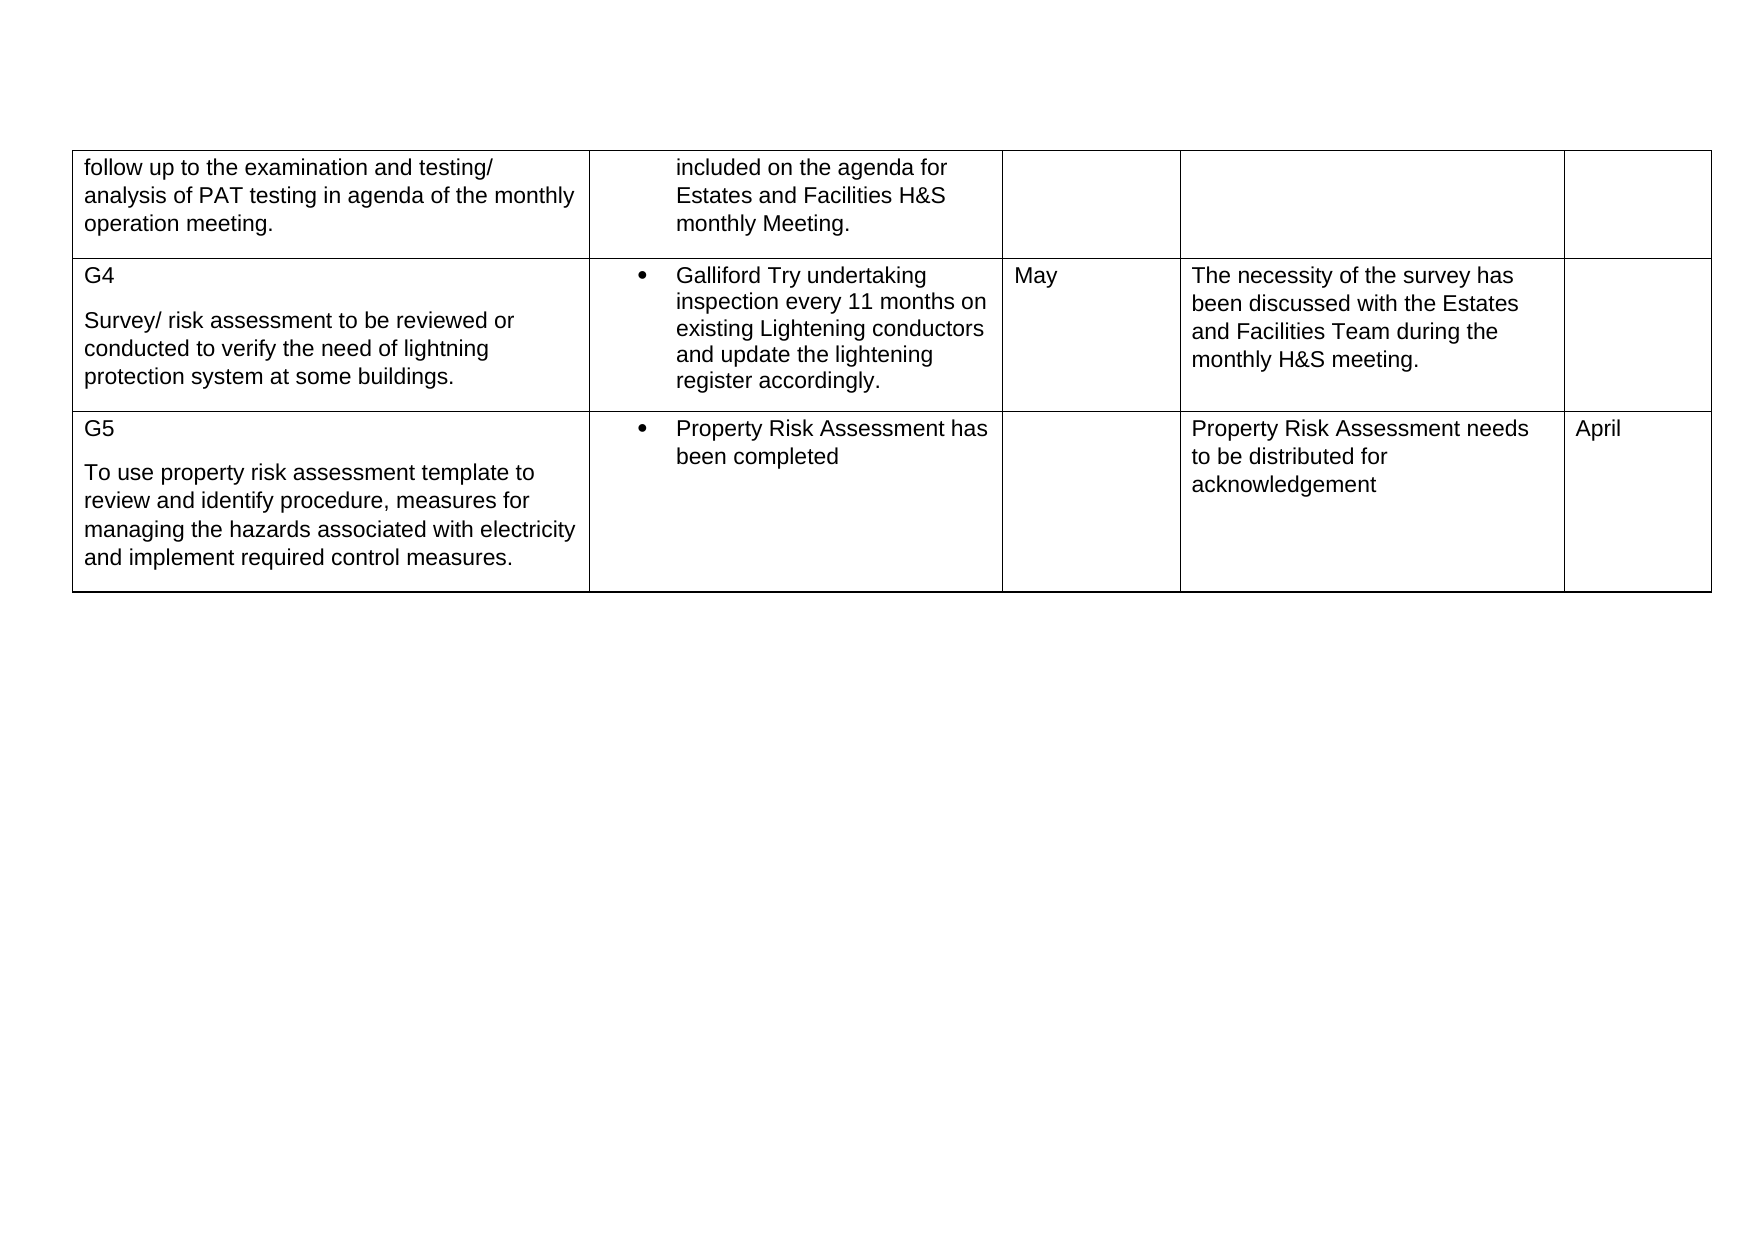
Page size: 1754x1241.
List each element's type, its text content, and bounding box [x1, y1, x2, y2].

table_cell [1565, 151, 1711, 258]
table_cell [1565, 259, 1711, 411]
table_cell [1181, 151, 1564, 258]
table_cell The necessity of the survey has been discussed with the Estates and Facilities Team during the monthly H&S meeting. [1181, 259, 1564, 411]
table_cell May [1003, 259, 1180, 411]
table_cell included on the agenda for Estates and Facilities H&S monthly Meeting. [590, 151, 1002, 258]
table_cell April [1565, 412, 1711, 591]
table_cell [1003, 412, 1180, 591]
table_cell follow up to the examination and testing/ analysis of PAT testing in agenda of the monthly operation meeting. [73, 151, 589, 258]
table_cell G5 To use property risk assessment template to review and identify procedure, measures for managing the hazards associated with electricity and implement required control measures. [73, 412, 589, 591]
table_cell Galliford Try undertaking inspection every 11 months on existing Lightening conductors and update the lightening register accordingly. [590, 259, 1002, 411]
table_cell G4 Survey/ risk assessment to be reviewed or conducted to verify the need of lightning protection system at some buildings. [73, 259, 589, 411]
table_cell Property Risk Assessment has been completed [590, 412, 1002, 591]
table_cell [1003, 151, 1180, 258]
table_cell Property Risk Assessment needs to be distributed for acknowledgement [1181, 412, 1564, 591]
